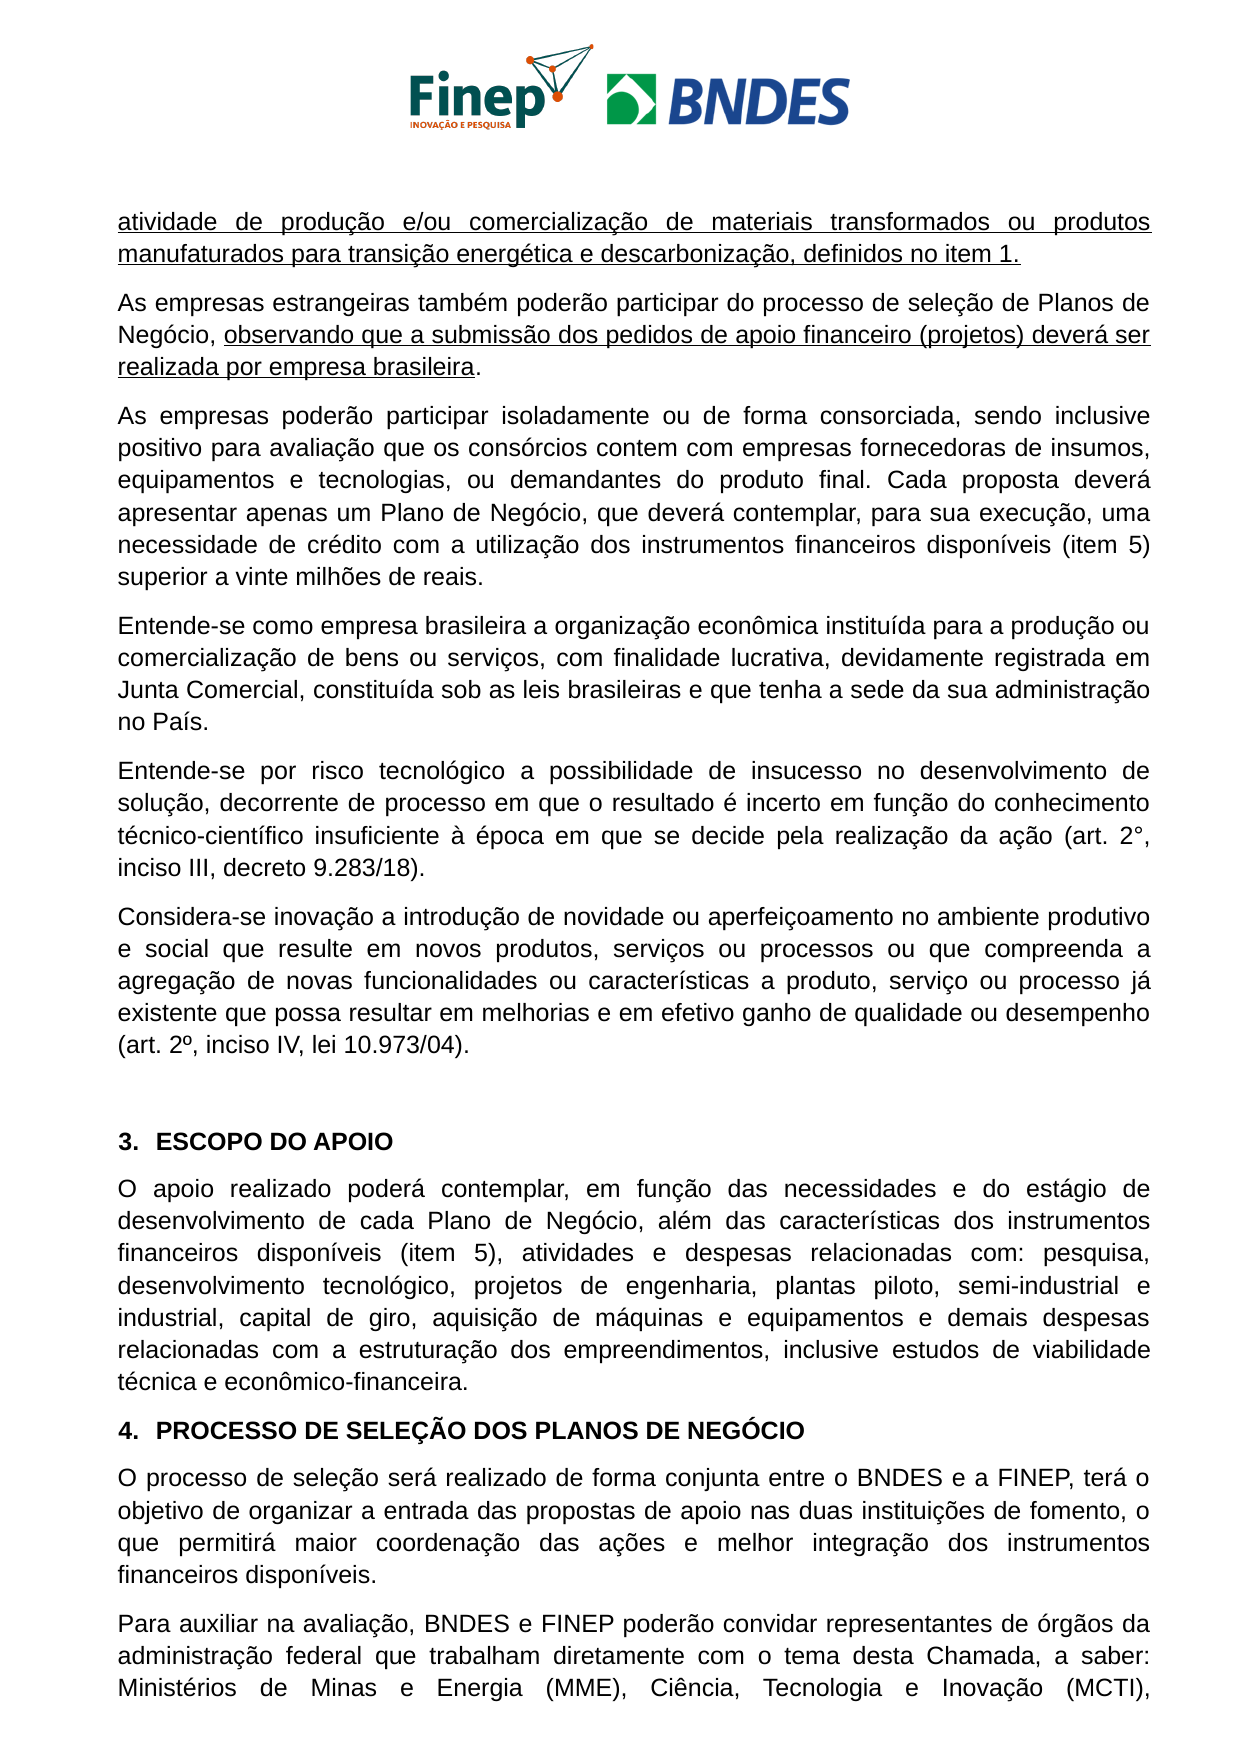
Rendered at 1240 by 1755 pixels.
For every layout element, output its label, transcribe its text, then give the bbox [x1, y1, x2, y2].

text atividade de produção e/ou comercialização de materiais transformados ou produtos [117, 207, 1152, 232]
text As empresas estrangeiras também poderão participar do processo de seleção de Planos de Negócio, observando que a submissão dos pedidos de apoio financeiro (projetos) deverá ser realizada por empresa brasileira. [117, 288, 1152, 381]
list ESCOPO DO APOIO [118, 1127, 1152, 1155]
text O apoio realizado poderá contemplar, em função das necessidades e do estágio de desenvolvimento de cada Plano de Negócio, além das características dos instrumentos financeiros disponíveis (item 5), atividades e despesas relacionadas com: pesquisa, desenvolvimento tecnológico, projetos de engenharia, plantas piloto, semi-industrial e industrial, capital de giro, aquisição de máquinas e equipamentos e demais despesas relacionadas com a estruturação dos empreendimentos, inclusive estudos de viabilidade técnica e econômico-financeira. [117, 1174, 1152, 1396]
text manufaturados para transição energética e descarbonização, definidos no item 1. [117, 233, 1152, 268]
text Entende-se por risco tecnológico a possibilidade de insucesso no desenvolvimento de solução, decorrente de processo em que o resultado é incerto em função do conhecimento técnico-científico insuficiente à época em que se decide pela realização da ação (art. 2°, inciso III, decreto 9.283/18). [117, 756, 1152, 882]
text O processo de seleção será realizado de forma conjunta entre o BNDES e a FINEP, terá o objetivo de organizar a entrada das propostas de apoio nas duas instituições de fomento, o que permitirá maior coordenação das ações e melhor integração dos instrumentos financeiros disponíveis. [117, 1463, 1152, 1589]
text Para auxiliar na avaliação, BNDES e FINEP poderão convidar representantes de órgãos da administração federal que trabalham diretamente com o tema desta Chamada, a saber: Ministérios de Minas e Energia (MME), Ciência, Tecnologia e Inovação (MCTI), [117, 1609, 1152, 1702]
list PROCESSO DE SELEÇÃO DOS PLANOS DE NEGÓCIO [118, 1416, 1152, 1445]
text Considera-se inovação a introdução de novidade ou aperfeiçoamento no ambiente produtivo e social que resulte em novos produtos, serviços ou processos ou que compreenda a agregação de novas funcionalidades ou características a produto, serviço ou processo já existente que possa resultar em melhorias e em efetivo ganho de qualidade ou desempenho (art. 2º, inciso IV, lei 10.973/04). [117, 902, 1152, 1059]
text As empresas poderão participar isoladamente ou de forma consorciada, sendo inclusive positivo para avaliação que os consórcios contem com empresas fornecedoras de insumos, equipamentos e tecnologias, ou demandantes do produto final. Cada proposta deverá apresentar apenas um Plano de Negócio, que deverá contemplar, para sua execução, uma necessidade de crédito com a utilização dos instrumentos financeiros disponíveis (item 5) superior a vinte milhões de reais. [117, 401, 1152, 591]
text Entende-se como empresa brasileira a organização econômica instituída para a produção ou comercialização de bens ou serviços, com finalidade lucrativa, devidamente registrada em Junta Comercial, constituída sob as leis brasileiras e que tenha a sede da sua administração no País. [117, 611, 1152, 736]
